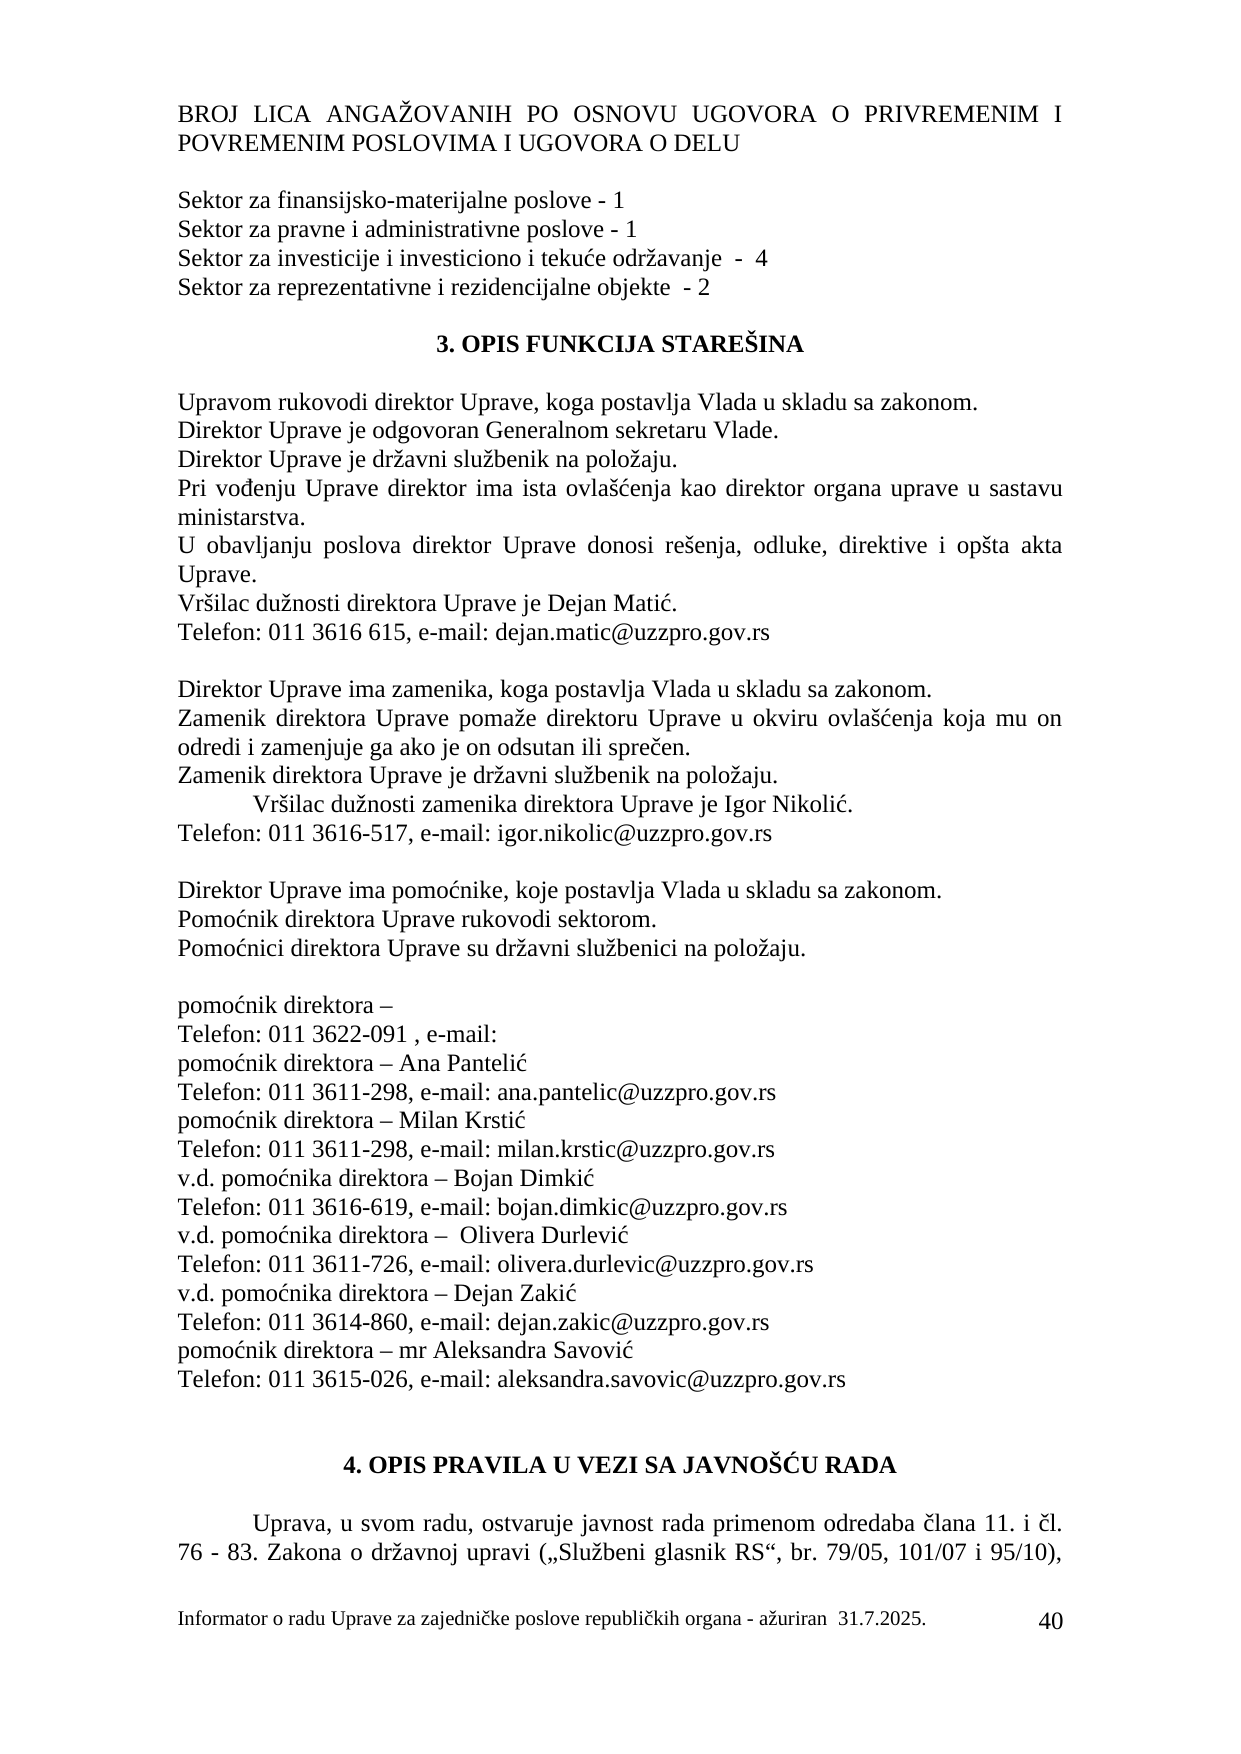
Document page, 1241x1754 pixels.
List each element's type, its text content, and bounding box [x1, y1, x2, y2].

subtitle 4. OPIS PRAVILA U VEZI SA JAVNOŠĆU RADA [177, 1450, 1063, 1479]
subtitle pomoćnik direktora – [177, 990, 1063, 1019]
subtitle U obavljanju poslova direktor Uprave donosi rešenja, odluke, direktive i opšta akta Uprave. [177, 530, 1063, 588]
subtitle 3. OPIS FUNKCIJA STAREŠINA [177, 329, 1063, 358]
subtitle Vršilac dužnosti zamenika direktora Uprave je Igor Nikolić. [177, 789, 1063, 818]
subtitle Telefon: 011 3611-726, e-mail: olivera.durlevic@uzzpro.gov.rs [177, 1249, 1063, 1278]
subtitle Telefon: 011 3611-298, e-mail: ana.pantelic@uzzpro.gov.rs [177, 1077, 1063, 1105]
subtitle pomoćnik direktora – Ana Pantelić [177, 1048, 1063, 1077]
subtitle v.d. pomoćnika direktora – Bojan Dimkić [177, 1163, 1063, 1192]
subtitle pomoćnik direktora – Milan Krstić [177, 1105, 1063, 1134]
text Uprava, u svom radu, ostvaruje javnost rada primenom odredaba člana 11. i čl. 76 - 83. Zakona o državnoj upravi („Službeni glasnik RS“, br. 79/05, 101/07 i 95/10), [177, 1508, 1063, 1565]
subtitle Zamenik direktora Uprave pomaže direktoru Uprave u okviru ovlašćenja koja mu on odredi i zamenjuje ga ako je on odsutan ili sprečen. [177, 703, 1063, 760]
subtitle Sektor za reprezentativne i rezidencijalne objekte - 2 [177, 272, 1063, 300]
subtitle Sektor za pravne i administrativne poslove - 1 [177, 214, 1063, 243]
subtitle Sektor za finansijsko-materijalne poslove - 1 [177, 185, 1063, 214]
subtitle Pri vođenju Uprave direktor ima ista ovlašćenja kao direktor organa uprave u sastavu ministarstva. [177, 473, 1063, 530]
subtitle Telefon: 011 3616-619, e-mail: bojan.dimkic@uzzpro.gov.rs [177, 1192, 1063, 1220]
subtitle Vršilac dužnosti direktora Uprave je Dejan Matić. [177, 588, 1063, 617]
subtitle Telefon: 011 3611-298, e-mail: milan.krstic@uzzpro.gov.rs [177, 1134, 1063, 1163]
subtitle Telefon: 011 3614-860, e-mail: dejan.zakic@uzzpro.gov.rs [177, 1307, 1063, 1335]
subtitle Direktor Uprave je odgovoran Generalnom sekretaru Vlade. [177, 415, 1063, 444]
subtitle Pomoćnik direktora Uprave rukovodi sektorom. [177, 904, 1063, 933]
subtitle v.d. pomoćnika direktora – Dejan Zakić [177, 1278, 1063, 1307]
subtitle Telefon: 011 3622-091 , e-mail: [177, 1019, 1063, 1048]
subtitle v.d. pomoćnika direktora – Olivera Durlević [177, 1220, 1063, 1249]
subtitle BROJ LICA ANGAŽOVANIH PO OSNOVU UGOVORA O PRIVREMENIM I POVREMENIM POSLOVIMA I UGOVORA O DELU [177, 99, 1063, 157]
subtitle Telefon: 011 3615-026, e-mail: aleksandra.savovic@uzzpro.gov.rs [177, 1364, 1063, 1393]
subtitle Direktor Uprave ima pomoćnike, koje postavlja Vlada u skladu sa zakonom. [177, 875, 1063, 904]
subtitle Upravom rukovodi direktor Uprave, koga postavlja Vlada u skladu sa zakonom. [177, 387, 1063, 415]
subtitle Direktor Uprave ima zamenika, koga postavlja Vlada u skladu sa zakonom. [177, 674, 1063, 703]
subtitle pomoćnik direktora – mr Aleksandra Savović [177, 1335, 1063, 1364]
subtitle Sektor za investicije i investiciono i tekuće održavanje - 4 [177, 243, 1063, 272]
subtitle Direktor Uprave je državni službenik na položaju. [177, 444, 1063, 473]
subtitle Telefon: 011 3616 615, e-mail: dejan.matic@uzzpro.gov.rs [177, 617, 1063, 645]
subtitle Pomoćnici direktora Uprave su državni službenici na položaju. [177, 933, 1063, 962]
subtitle Zamenik direktora Uprave je državni službenik na položaju. [177, 760, 1063, 789]
subtitle Telefon: 011 3616-517, e-mail: igor.nikolic@uzzpro.gov.rs [177, 818, 1063, 847]
